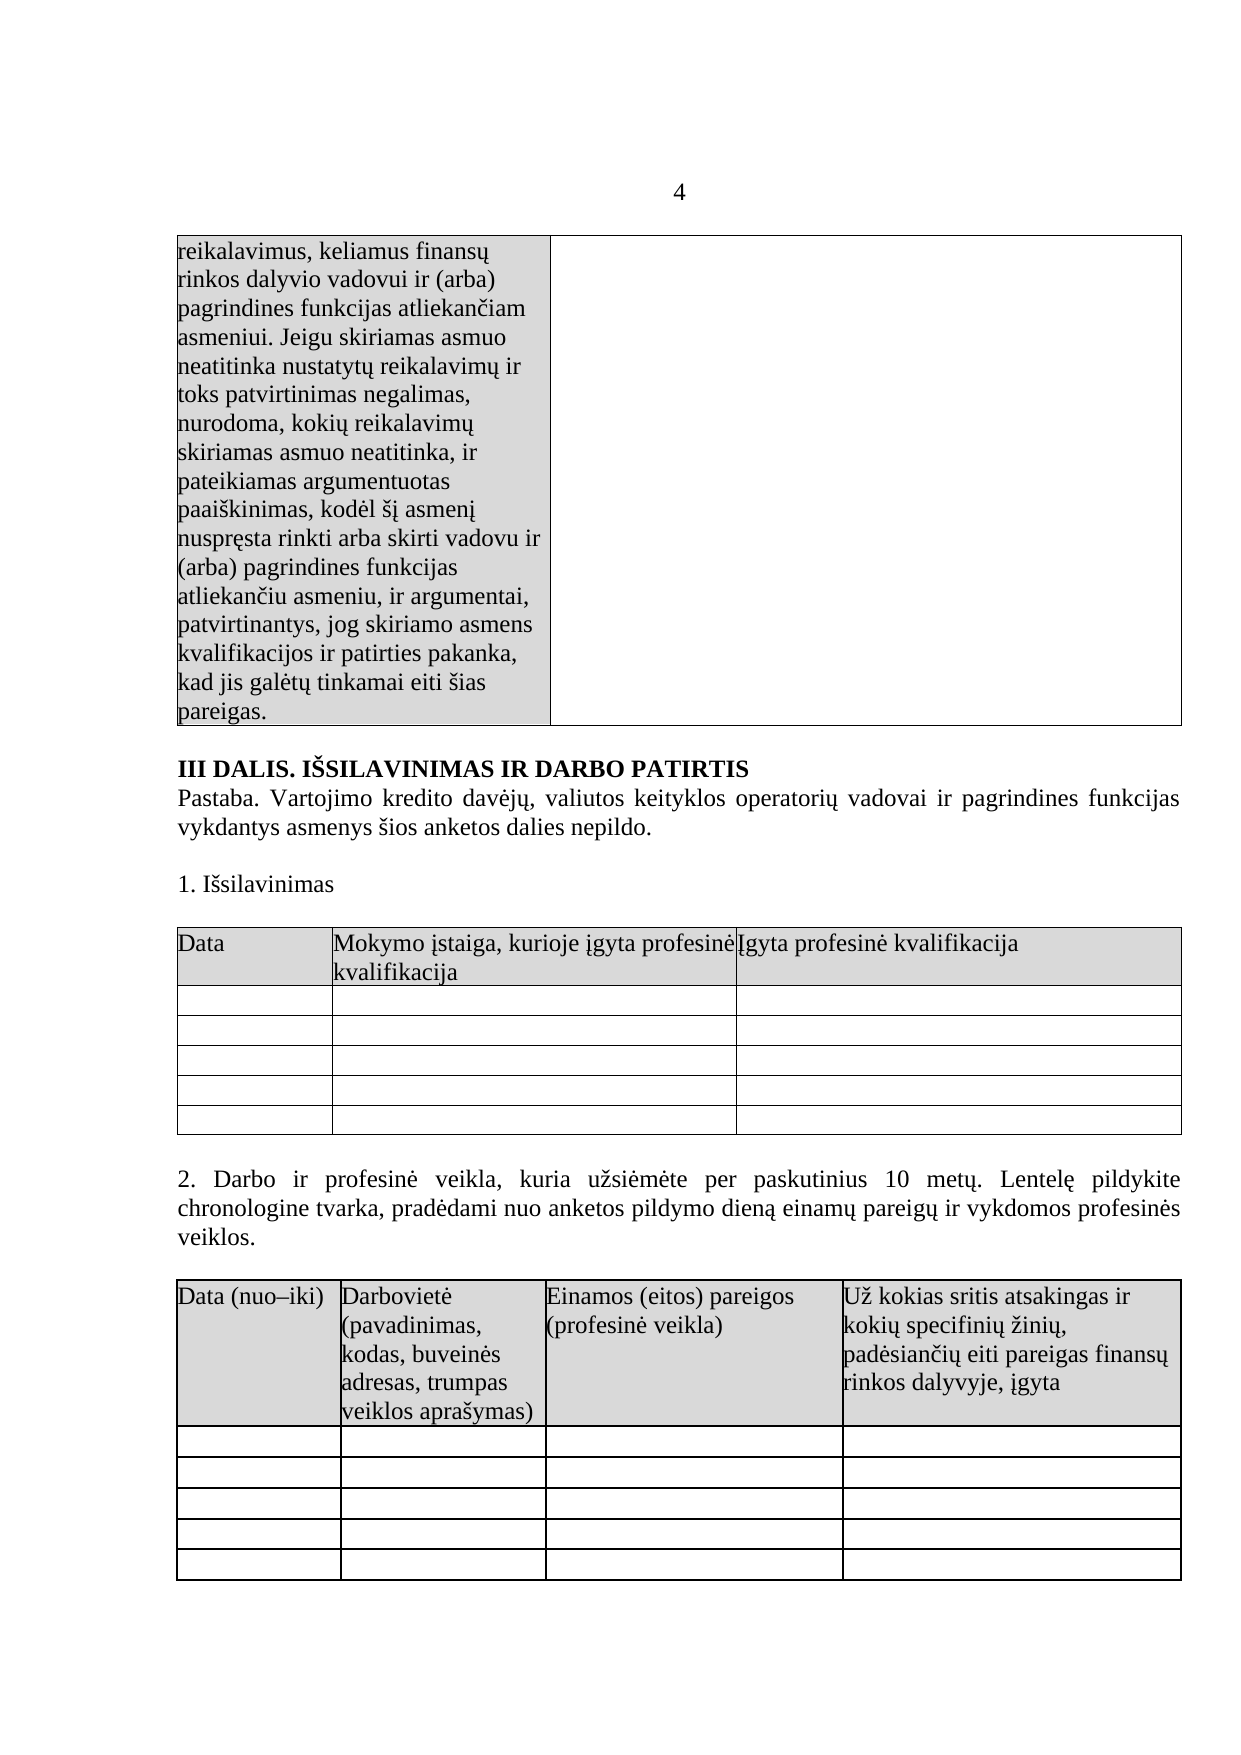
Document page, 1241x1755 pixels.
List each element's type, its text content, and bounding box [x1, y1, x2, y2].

table_cell [178, 1046, 332, 1075]
table_cell [178, 1016, 332, 1045]
table_cell [333, 1046, 736, 1075]
table_cell [737, 1016, 1181, 1045]
table_cell [333, 1016, 736, 1045]
text Pastaba. Vartojimo kredito davėjų, valiutos keityklos operatorių vadovai ir pagrindines funkcijas vykdantys asmenys šios anketos dalies nepildo. [177, 783, 1181, 841]
table_cell [178, 1458, 340, 1487]
table_cell [342, 1520, 545, 1548]
text 2. Darbo ir profesinė veikla, kuria užsiėmėte per paskutinius 10 metų. Lentelę pildykite chronologine tvarka, pradėdami nuo anketos pildymo dieną einamų pareigų ir vykdomos profesinės veiklos. [177, 1164, 1181, 1250]
table_cell [178, 986, 332, 1015]
table_cell [844, 1550, 1180, 1579]
table_header Įgyta profesinė kvalifikacija [737, 928, 1181, 985]
table_cell [737, 1076, 1181, 1104]
table_cell [547, 1520, 842, 1548]
table_cell [844, 1520, 1180, 1548]
table_cell [737, 1046, 1181, 1075]
table_cell [342, 1489, 545, 1517]
table_header Data (nuo–iki) [178, 1281, 340, 1425]
table_cell [547, 1550, 842, 1579]
table_cell reikalavimus, keliamus finansų rinkos dalyvio vadovui ir (arba) pagrindines funkcijas atliekančiam asmeniui. Jeigu skiriamas asmuo neatitinka nustatytų reikalavimų ir toks patvirtinimas negalimas, nurodoma, kokių reikalavimų skiriamas asmuo neatitinka, ir pateikiamas argumentuotas paaiškinimas, kodėl šį asmenį nuspręsta rinkti arba skirti vadovu ir (arba) pagrindines funkcijas atliekančiu asmeniu, ir argumentai, patvirtinantys, jog skiriamo asmens kvalifikacijos ir patirties pakanka, kad jis galėtų tinkamai eiti šias pareigas. [178, 236, 550, 724]
text III DALIS. IŠSILAVINIMAS IR DARBO PATIRTIS [177, 754, 1181, 783]
table_cell [737, 1106, 1181, 1134]
table_cell [178, 1550, 340, 1579]
table_header Darbovietė (pavadinimas, kodas, buveinės adresas, trumpas veiklos aprašymas) [342, 1281, 545, 1425]
table_cell [178, 1489, 340, 1517]
table_cell [342, 1458, 545, 1487]
table_cell [333, 1076, 736, 1104]
table_header Už kokias sritis atsakingas ir kokių specifinių žinių, padėsiančių eiti pareigas finansų rinkos dalyvyje, įgyta [844, 1281, 1180, 1425]
table_cell [737, 986, 1181, 1015]
table_cell [333, 986, 736, 1015]
table_header Einamos (eitos) pareigos (profesinė veikla) [547, 1281, 842, 1425]
table_cell [178, 1520, 340, 1548]
table_cell [547, 1489, 842, 1517]
table_cell [342, 1550, 545, 1579]
text 1. Išsilavinimas [177, 869, 1181, 898]
table_cell [547, 1427, 842, 1456]
table_cell [178, 1427, 340, 1456]
table_header Mokymo įstaiga, kurioje įgyta profesinė kvalifikacija [333, 928, 736, 985]
table_cell [333, 1106, 736, 1134]
table_cell [844, 1489, 1180, 1517]
table_header Data [178, 928, 332, 985]
table_cell [342, 1427, 545, 1456]
table_cell [178, 1076, 332, 1104]
table_cell [844, 1427, 1180, 1456]
table_cell [178, 1106, 332, 1134]
table_cell [551, 236, 1181, 724]
table_cell [547, 1458, 842, 1487]
table_cell [844, 1458, 1180, 1487]
